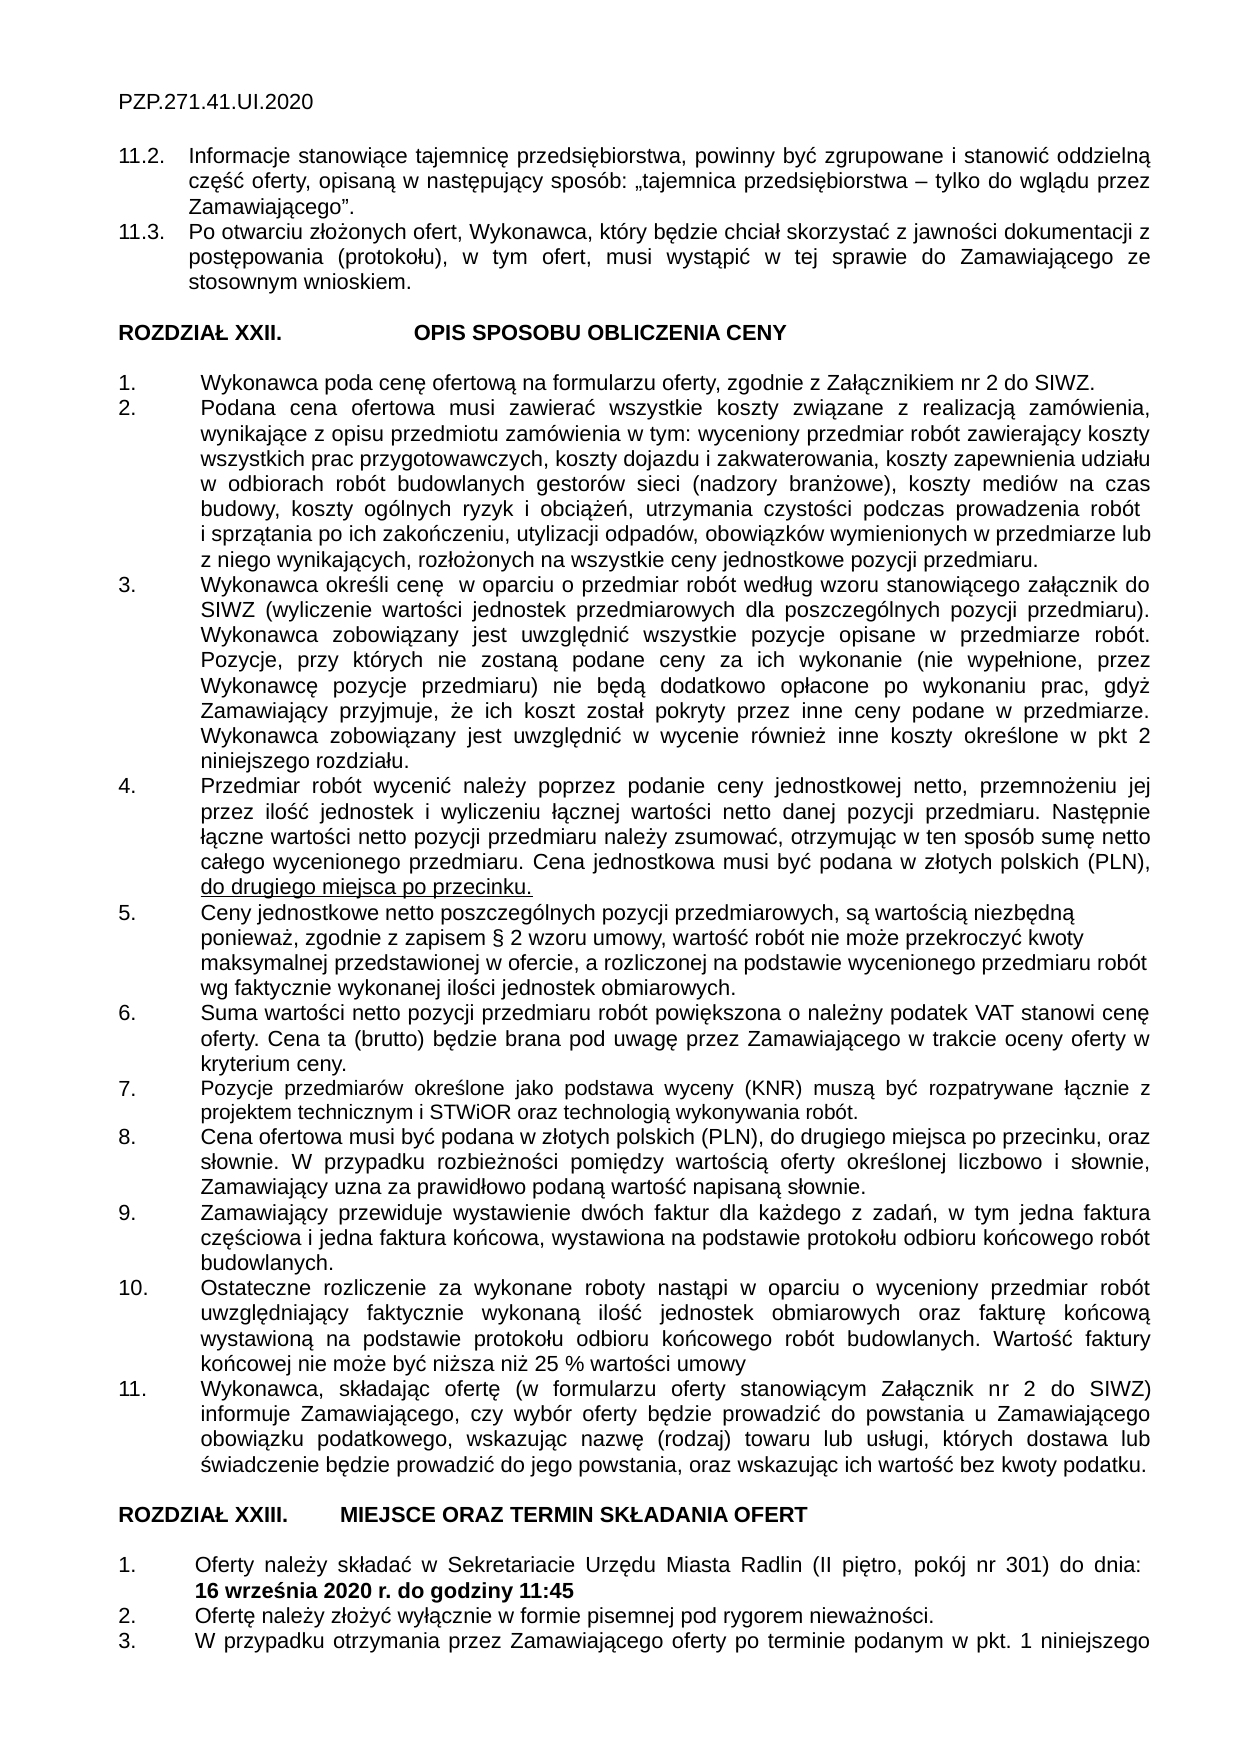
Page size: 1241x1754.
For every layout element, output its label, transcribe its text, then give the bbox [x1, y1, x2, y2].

text ROZDZIAŁ XXII. OPIS SPOSOBU OBLICZENIA CENY [118, 320, 1152, 345]
table_cell 9. [118, 1200, 200, 1275]
table_cell Wykonawca określi cenę w oparciu o przedmiar robót według wzoru stanowiącego załącznik do SIWZ (wyliczenie wartości jednostek przedmiarowych dla poszczególnych pozycji przedmiaru). Wykonawca zobowiązany jest uwzględnić wszystkie pozycje opisane w przedmiarze robót. Pozycje, przy których nie zostaną podane ceny za ich wykonanie (nie wypełnione, przez Wykonawcę pozycje przedmiaru) nie będą dodatkowo opłacone po wykonaniu prac, gdyż Zamawiający przyjmuje, że ich koszt został pokryty przez inne ceny podane w przedmiarze. Wykonawca zobowiązany jest uwzględnić w wycenie również inne koszty określone w pkt 2 niniejszego rozdziału. [200, 572, 1152, 773]
table_cell Podana cena ofertowa musi zawierać wszystkie koszty związane z realizacją zamówienia, wynikające z opisu przedmiotu zamówienia w tym: wyceniony przedmiar robót zawierający koszty wszystkich prac przygotowawczych, koszty dojazdu i zakwaterowania, koszty zapewnienia udziału w odbiorach robót budowlanych gestorów sieci (nadzory branżowe), koszty mediów na czas budowy, koszty ogólnych ryzyk i obciążeń, utrzymania czystości podczas prowadzenia robót i sprzątania po ich zakończeniu, utylizacji odpadów, obowiązków wymienionych w przedmiarze lub z niego wynikających, rozłożonych na wszystkie ceny jednostkowe pozycji przedmiaru. [200, 395, 1152, 572]
table_cell 4. [118, 774, 200, 899]
table_cell 10. [118, 1275, 200, 1376]
table_cell W przypadku otrzymania przez Zamawiającego oferty po terminie podanym w pkt. 1 niniejszego [195, 1628, 1152, 1653]
table_cell 2. [118, 395, 200, 572]
table_header Oferty należy składać w Sekretariacie Urzędu Miasta Radlin (II piętro, pokój nr 301) do dnia: 16 września 2020 r. do godziny 11:45 [195, 1553, 1152, 1603]
table_cell 3. [118, 572, 200, 773]
table_cell Ceny jednostkowe netto poszczególnych pozycji przedmiarowych, są wartością niezbędną ponieważ, zgodnie z zapisem § 2 wzoru umowy, wartość robót nie może przekroczyć kwoty maksymalnej przedstawionej w ofercie, a rozliczonej na podstawie wycenionego przedmiaru robót wg faktycznie wykonanej ilości jednostek obmiarowych. [200, 900, 1152, 1000]
table_cell 6. [118, 1000, 200, 1076]
table_cell 2. [118, 1603, 194, 1628]
table_cell 11.2. [118, 143, 188, 219]
table_cell Pozycje przedmiarów określone jako podstawa wyceny (KNR) muszą być rozpatrywane łącznie z projektem technicznym i STWiOR oraz technologią wykonywania robót. [200, 1076, 1152, 1124]
table_cell 11.3. [118, 219, 188, 294]
table_cell 7. [118, 1076, 200, 1124]
table_cell Przedmiar robót wycenić należy poprzez podanie ceny jednostkowej netto, przemnożeniu jej przez ilość jednostek i wyliczeniu łącznej wartości netto danej pozycji przedmiaru. Następnie łączne wartości netto pozycji przedmiaru należy zsumować, otrzymując w ten sposób sumę netto całego wycenionego przedmiaru. Cena jednostkowa musi być podana w złotych polskich (PLN), do drugiego miejsca po przecinku. [200, 774, 1152, 899]
table_cell Po otwarciu złożonych ofert, Wykonawca, który będzie chciał skorzystać z jawności dokumentacji z postępowania (protokołu), w tym ofert, musi wystąpić w tej sprawie do Zamawiającego ze stosownym wnioskiem. [188, 219, 1152, 294]
table_cell 8. [118, 1124, 200, 1199]
text ROZDZIAŁ XXIII. MIEJSCE ORAZ TERMIN SKŁADANIA OFERT [118, 1502, 1152, 1527]
table_cell Ofertę należy złożyć wyłącznie w formie pisemnej pod rygorem nieważności. [195, 1603, 1152, 1628]
table_header Wykonawca poda cenę ofertową na formularzu oferty, zgodnie z Załącznikiem nr 2 do SIWZ. [200, 370, 1152, 395]
table_cell Zamawiający przewiduje wystawienie dwóch faktur dla każdego z zadań, w tym jedna faktura częściowa i jedna faktura końcowa, wystawiona na podstawie protokołu odbioru końcowego robót budowlanych. [200, 1200, 1152, 1275]
table_cell Ostateczne rozliczenie za wykonane roboty nastąpi w oparciu o wyceniony przedmiar robót uwzględniający faktycznie wykonaną ilość jednostek obmiarowych oraz fakturę końcową wystawioną na podstawie protokołu odbioru końcowego robót budowlanych. Wartość faktury końcowej nie może być niższa niż 25 % wartości umowy [200, 1275, 1152, 1376]
table_cell 11. [118, 1376, 200, 1477]
table_cell Cena ofertowa musi być podana w złotych polskich (PLN), do drugiego miejsca po przecinku, oraz słownie. W przypadku rozbieżności pomiędzy wartością oferty określonej liczbowo i słownie, Zamawiający uzna za prawidłowo podaną wartość napisaną słownie. [200, 1124, 1152, 1199]
table_cell Wykonawca, składając ofertę (w formularzu oferty stanowiącym Załącznik nr 2 do SIWZ) informuje Zamawiającego, czy wybór oferty będzie prowadzić do powstania u Zamawiającego obowiązku podatkowego, wskazując nazwę (rodzaj) towaru lub usługi, których dostawa lub świadczenie będzie prowadzić do jego powstania, oraz wskazując ich wartość bez kwoty podatku. [200, 1376, 1152, 1477]
table_cell 3. [118, 1628, 194, 1653]
table_header 1. [118, 370, 200, 395]
table_cell Informacje stanowiące tajemnicę przedsiębiorstwa, powinny być zgrupowane i stanowić oddzielną część oferty, opisaną w następujący sposób: „tajemnica przedsiębiorstwa – tylko do wglądu przez Zamawiającego”. [188, 143, 1152, 219]
table_header 1. [118, 1553, 194, 1603]
table_cell 5. [118, 900, 200, 1000]
table_cell Suma wartości netto pozycji przedmiaru robót powiększona o należny podatek VAT stanowi cenę oferty. Cena ta (brutto) będzie brana pod uwagę przez Zamawiającego w trakcie oceny oferty w kryterium ceny. [200, 1000, 1152, 1076]
